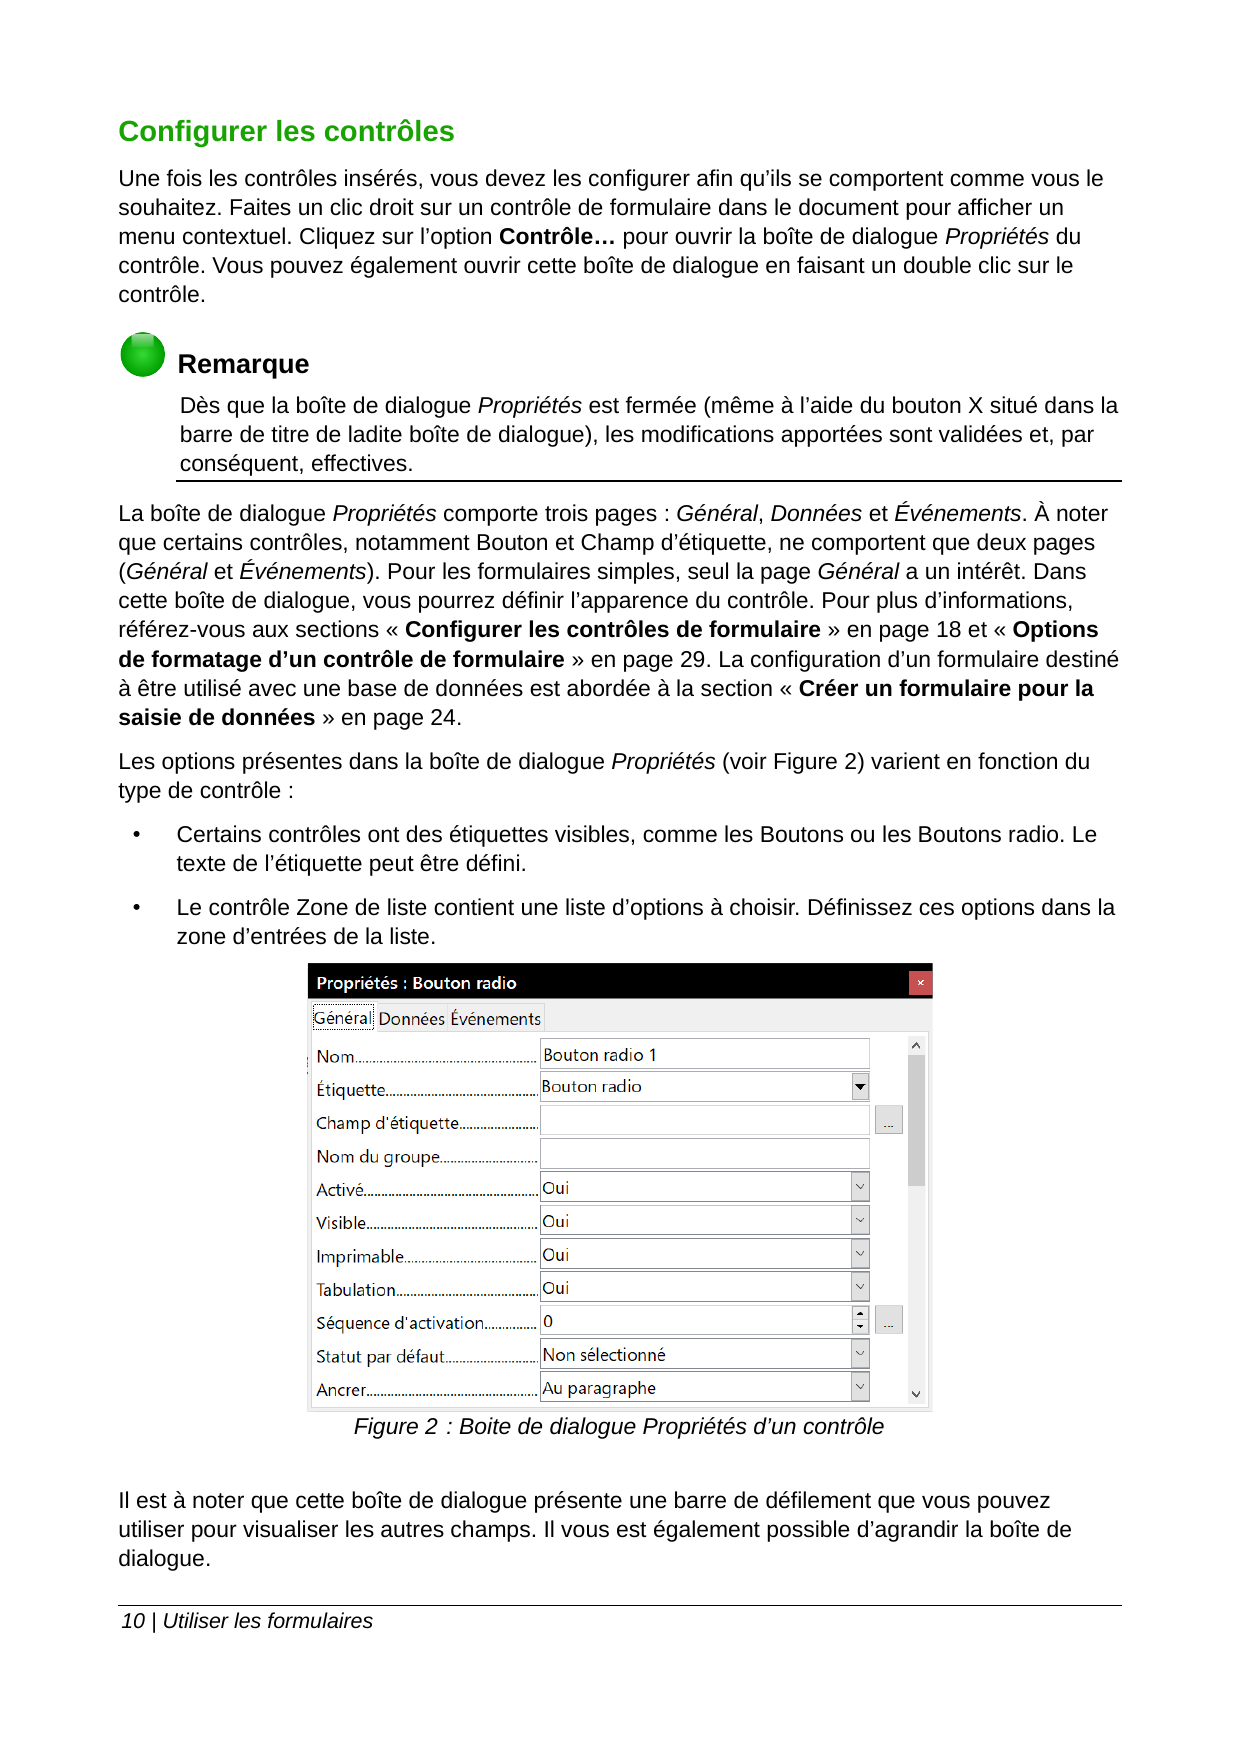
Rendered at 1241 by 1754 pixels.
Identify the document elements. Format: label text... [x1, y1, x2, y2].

text Une fois les contrôles insérés, vous devez les configurer afin qu’ils se comportent comme vous le souhaitez. Faites un clic droit sur un contrôle de formulaire dans le document pour afficher un menu contextuel. Cliquez sur l’option Contrôle… pour ouvrir la boîte de dialogue Propriétés du contrôle. Vous pouvez également ouvrir cette boîte de dialogue en faisant un double clic sur le contrôle. [118, 162, 1122, 308]
subtitle Configurer les contrôles [118, 118, 1122, 147]
list Le contrôle Zone de liste contient une liste d’options à choisir. Définissez ces options dans la zone d’entrées de la liste. [133, 891, 1122, 949]
text Dès que la boîte de dialogue Propriétés est fermée (même à l’aide du bouton X situé dans la barre de titre de ladite boîte de dialogue), les modifications apportées sont validées et, par conséquent, effectives. [176, 387, 1122, 480]
text Il est à noter que cette boîte de dialogue présente une barre de défilement que vous pouvez utiliser pour visualiser les autres champs. Il vous est également possible d’agrandir la boîte de dialogue. [118, 1484, 1122, 1572]
subtitle Remarque [118, 330, 1122, 379]
text Les options présentes dans la boîte de dialogue Propriétés (voir Figure 2) varient en fonction du type de contrôle : [118, 745, 1122, 803]
list Certains contrôles ont des étiquettes visibles, comme les Boutons ou les Boutons radio. Le texte de l’étiquette peut être défini. [133, 818, 1122, 876]
picture [307, 963, 933, 1412]
text La boîte de dialogue Propriétés comporte trois pages : Général, Données et Événements. À noter que certains contrôles, notamment Bouton et Champ d’étiquette, ne comportent que deux pages (Général et Événements). Pour les formulaires simples, seul la page Général a un intérêt. Dans cette boîte de dialogue, vous pourrez définir l’apparence du contrôle. Pour plus d’informations, référez-vous aux sections « Configurer les contrôles de formulaire » en page 18 et « Options de formatage d’un contrôle de formulaire » en page 29. La configuration d’un formulaire destiné à être utilisé avec une base de données est abordée à la section « Créer un formulaire pour la saisie de données » en page 24. [118, 497, 1122, 730]
text Figure 2 : Boite de dialogue Propriétés d’un contrôle [118, 1411, 1122, 1441]
